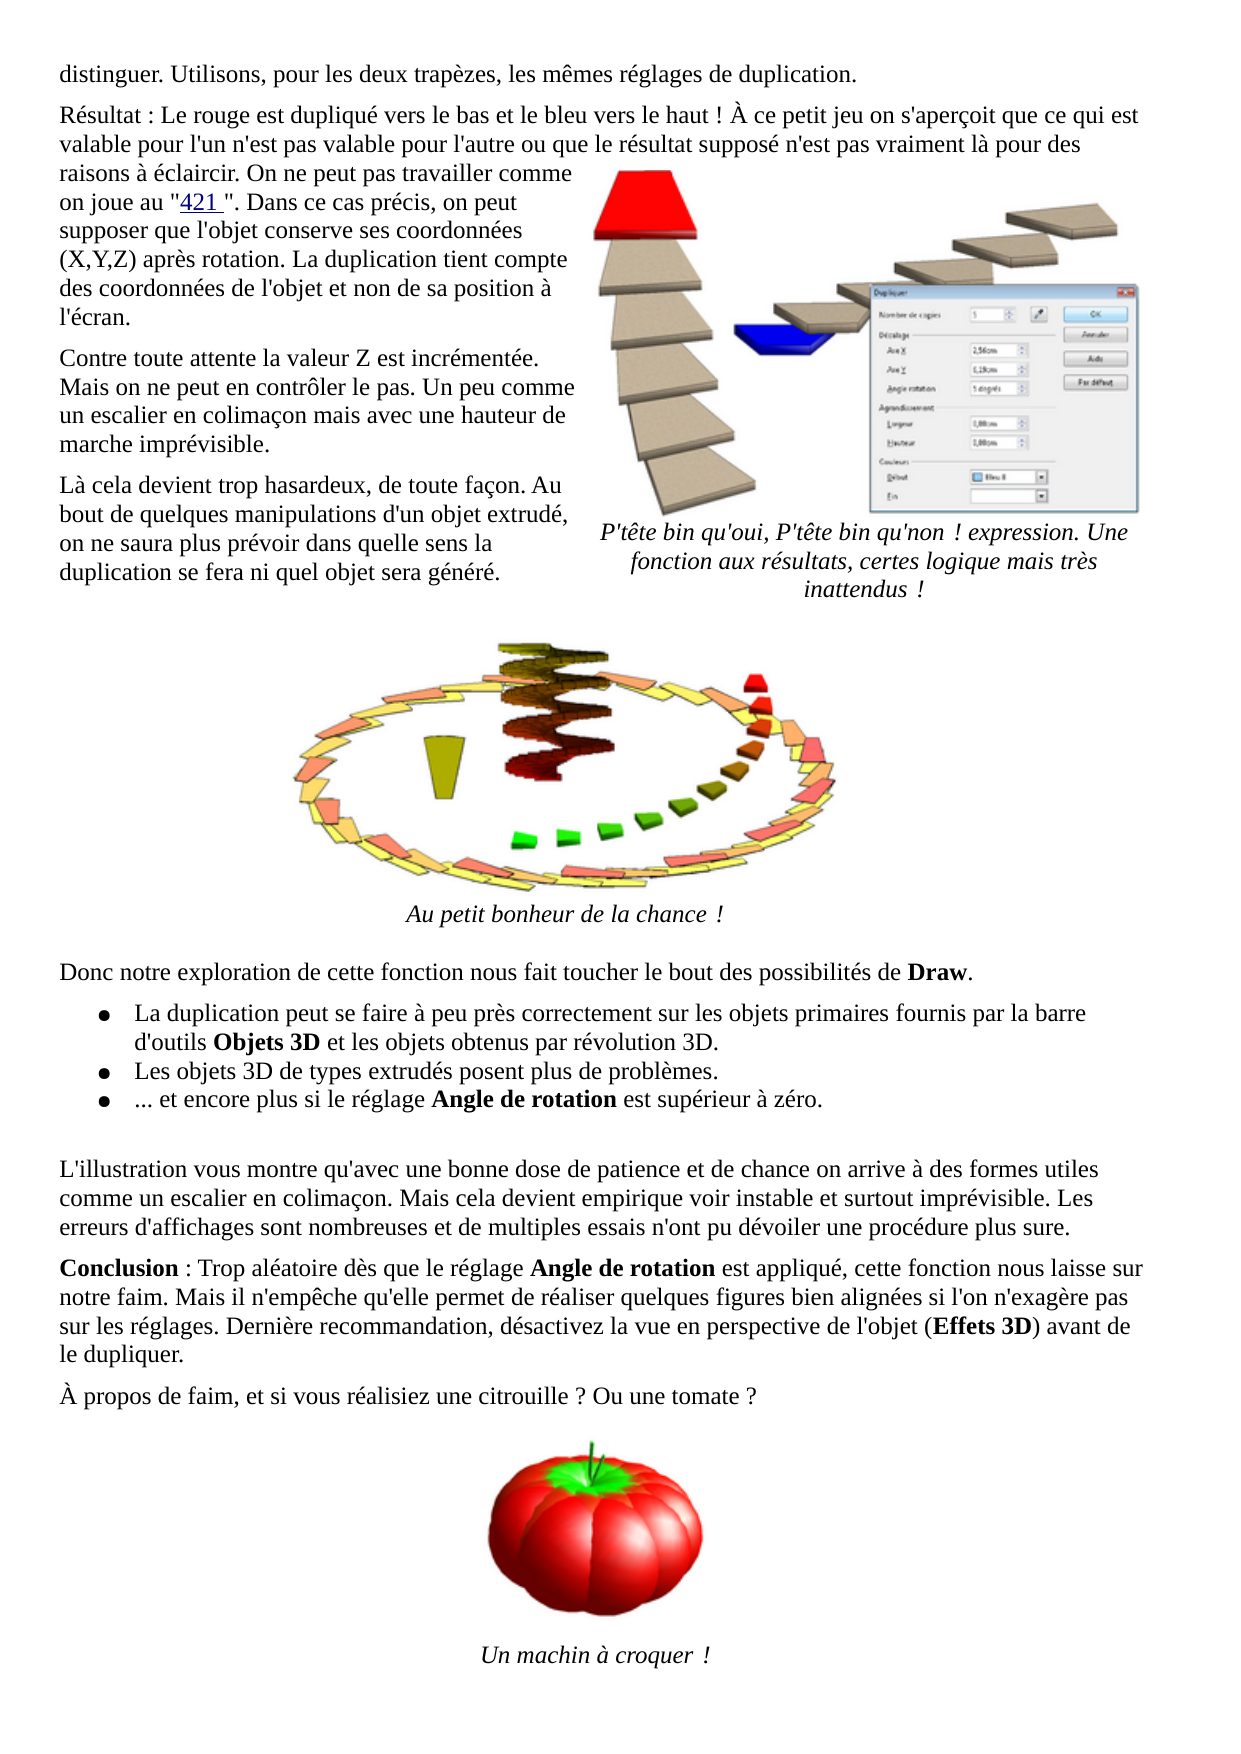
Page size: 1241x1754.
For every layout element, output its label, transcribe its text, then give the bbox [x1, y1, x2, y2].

picture [477, 1428, 716, 1641]
text Conclusion : Trop aléatoire dès que le réglage Angle de rotation est appliqué, cette fonction nous laisse sur notre faim. Mais il n'empêche qu'elle permet de réaliser quelques figures bien alignées si l'on n'exagère pas sur les réglages. Dernière recommandation, désactivez la vue en perspective de l'objet (Effets 3D) avant de le dupliquer. [59, 1253, 1152, 1368]
text distinguer. Utilisons, pour les deux trapèzes, les mêmes réglages de duplication. [59, 59, 1152, 88]
text Un machin à croquer ! [477, 1641, 715, 1669]
list Les objets 3D de types extrudés posent plus de problèmes. [97, 1056, 1152, 1084]
text P'tête bin qu'oui, P'tête bin qu'non ! expression. Une fonction aux résultats, certes logique mais très inattendus ! [589, 517, 1141, 603]
text Là cela devient trop hasardeux, de toute façon. Au bout de quelques manipulations d'un objet extrudé, on ne saura plus prévoir dans quelle sens la duplication se fera ni quel objet sera généré. [59, 470, 589, 585]
picture [589, 170, 1141, 517]
text Résultat : Le rouge est dupliqué vers le bas et le bleu vers le haut ! À ce petit jeu on s'aperçoit que ce qui est valable pour l'un n'est pas valable pour l'autre ou que le résultat supposé n'est pas vraiment là pour des raisons à éclaircir. On ne peut pas travailler comme on joue au "421 ". Dans ce cas précis, on peut supposer que l'objet conserve ses coordonnées (X,Y,Z) après rotation. La duplication tient compte des coordonnées de l'objet et non de sa position à l'écran. [59, 100, 1152, 330]
text Contre toute attente la valeur Z est incrémentée. Mais on ne peut en contrôler le pas. Un peu comme un escalier en colimaçon mais avec une hauteur de marche imprévisible. [59, 343, 589, 458]
text L'illustration vous montre qu'avec une bonne dose de patience et de chance on arrive à des formes utiles comme un escalier en colimaçon. Mais cela devient empirique voir instable et surtout imprévisible. Les erreurs d'affichages sont nombreuses et de multiples essais n'ont pu dévoiler une procédure plus sure. [59, 1154, 1152, 1241]
text Donc notre exploration de cette fonction nous fait toucher le bout des possibilités de Draw. [59, 957, 1152, 986]
text Au petit bonheur de la chance ! [291, 900, 842, 928]
list ... et encore plus si le réglage Angle de rotation est supérieur à zéro. [97, 1084, 1152, 1113]
picture [290, 629, 842, 900]
text À propos de faim, et si vous réalisiez une citrouille ? Ou une tomate ? [59, 1381, 1152, 1409]
list La duplication peut se faire à peu près correctement sur les objets primaires fournis par la barre d'outils Objets 3D et les objets obtenus par révolution 3D. [97, 998, 1152, 1056]
